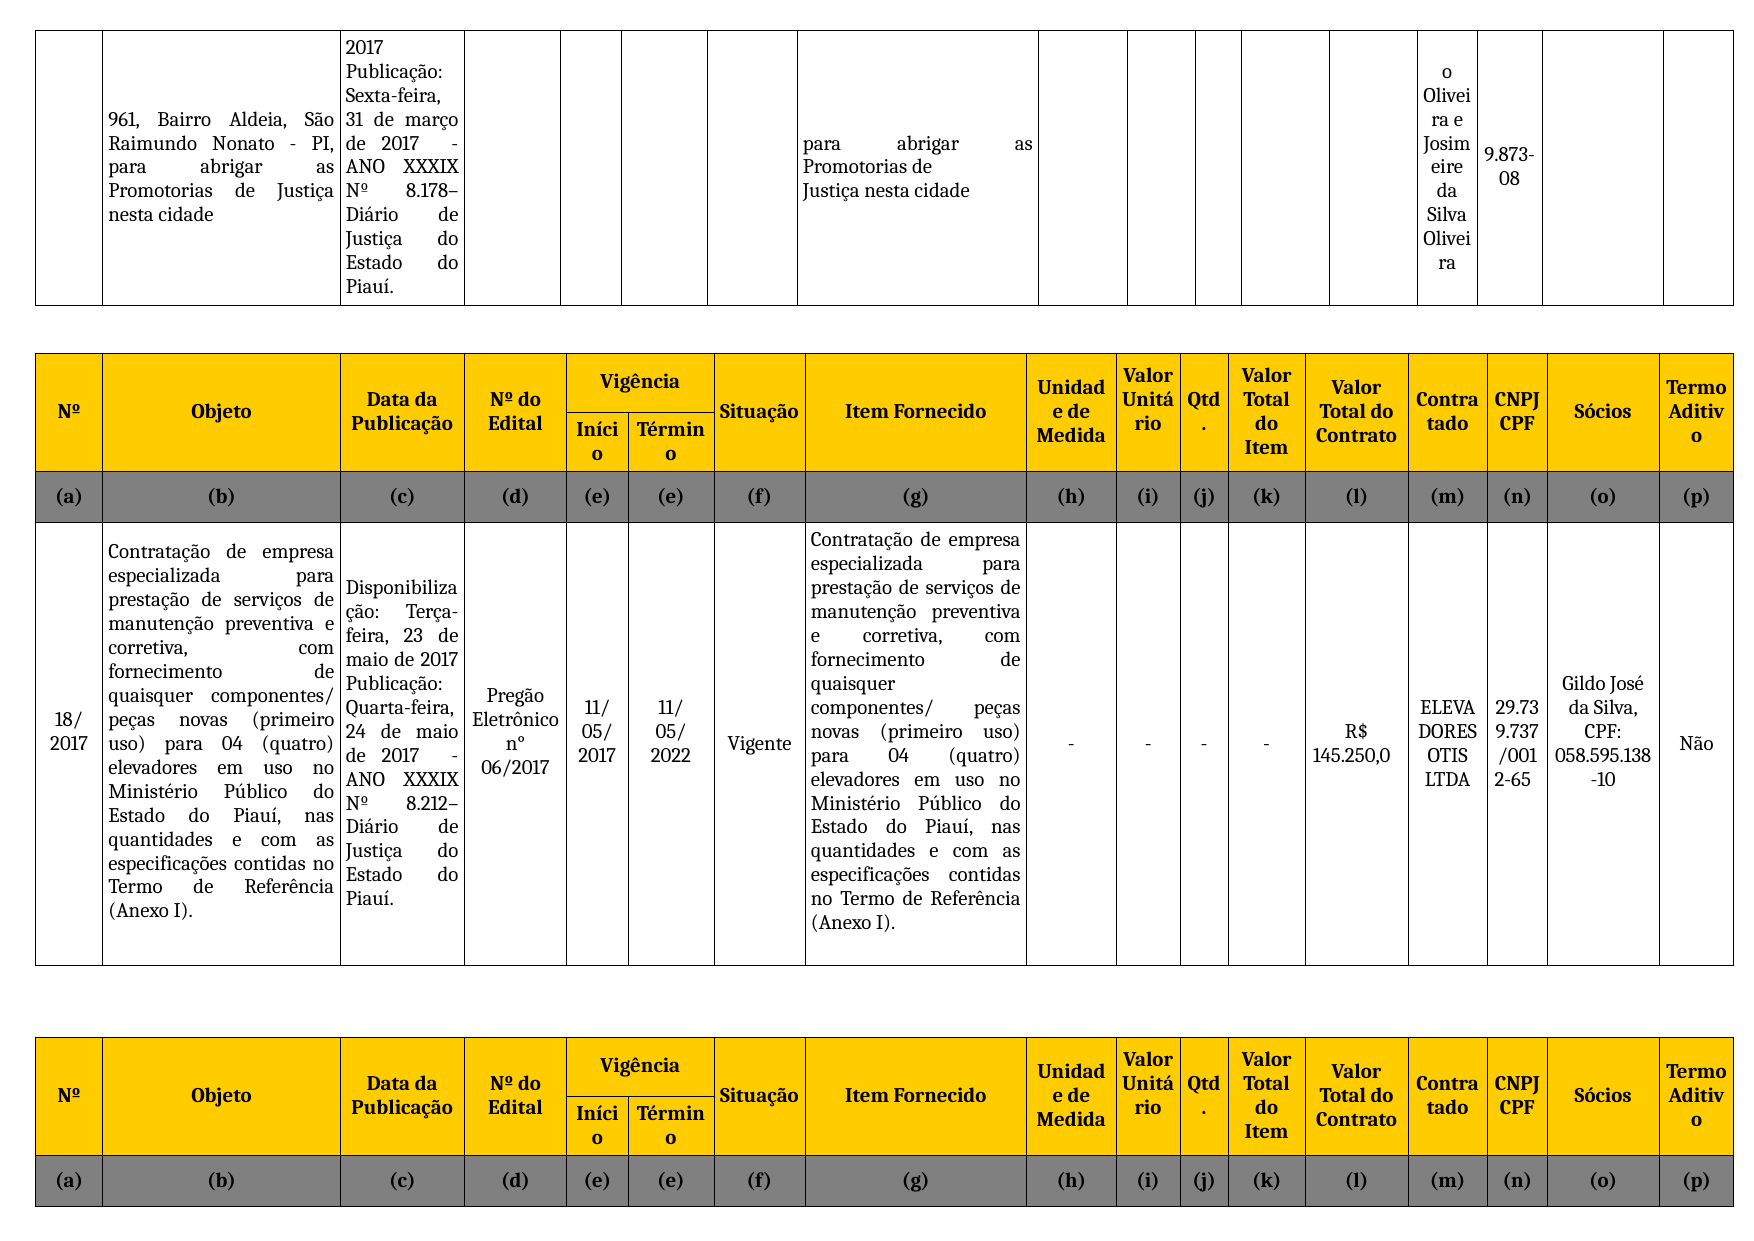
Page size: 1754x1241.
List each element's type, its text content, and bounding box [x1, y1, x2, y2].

table_cell [622, 31, 707, 304]
table_cell Pregão Eletrônico n° 06/2017 [465, 523, 566, 965]
table_cell Início [567, 413, 628, 471]
table_cell - [1117, 523, 1180, 965]
table_cell [1039, 31, 1127, 304]
table_header Valor Total do Contrato [1306, 354, 1408, 471]
table_header Valor Total do Item [1229, 1038, 1305, 1155]
table_header Valor Total do Contrato [1306, 1038, 1408, 1155]
table_cell 2017 Publicação: Sexta-feira, 31 de março de 2017 - ANO XXXIX Nº 8.178– Diário de Justiça do Estado do Piauí. [341, 31, 464, 304]
table_header Objeto [103, 1038, 340, 1155]
table_cell - [1543, 31, 1663, 304]
table_header Nº do Edital [465, 1038, 566, 1155]
table_cell (e) [629, 1156, 714, 1206]
table_cell (m) [1409, 1156, 1487, 1206]
table_header Objeto [103, 354, 340, 471]
table_cell (e) [629, 472, 714, 522]
table_cell [561, 31, 621, 304]
table_cell (d) [465, 472, 566, 522]
table_header Qtd. [1181, 1038, 1228, 1155]
table_cell [1196, 31, 1241, 304]
table_cell Vigente [715, 523, 805, 965]
table_header Nº do Edital [465, 354, 566, 471]
table_cell - [1027, 523, 1116, 965]
table_header Sócios [1548, 354, 1659, 471]
table_cell (g) [806, 472, 1026, 522]
table_header Situação [715, 1038, 805, 1155]
table_cell (g) [806, 1156, 1026, 1206]
table_header Sócios [1548, 1038, 1659, 1155]
table_header Data da Publicação [341, 354, 464, 471]
table_header Item Fornecido [806, 354, 1026, 471]
table_cell (i) [1117, 1156, 1180, 1206]
table_header Valor Unitário [1117, 1038, 1180, 1155]
table_cell (c) [341, 1156, 464, 1206]
table_header Termo Aditivo [1660, 354, 1733, 471]
table_cell - [1229, 523, 1305, 965]
table_cell (n) [1488, 472, 1547, 522]
table_cell Gildo José da Silva, CPF: 058.595.138-10 [1548, 523, 1659, 965]
table_cell (k) [1229, 1156, 1305, 1206]
table_cell 11/ 05/ 2017 [567, 523, 628, 965]
table_cell [1128, 31, 1195, 304]
table_cell Não [1660, 523, 1733, 965]
table_cell - [1181, 523, 1228, 965]
table_cell (n) [1488, 1156, 1547, 1206]
table_cell Disponibilização: Terça-feira, 23 de maio de 2017 Publicação: Quarta-feira, 24 de maio de 2017 - ANO XXXIX Nº 8.212– Diário de Justiça do Estado do Piauí. [341, 523, 464, 965]
table_cell - [1242, 31, 1329, 304]
table_cell [708, 31, 797, 304]
table_header Termo Aditivo [1660, 1038, 1733, 1155]
table_cell (a) [36, 1156, 102, 1206]
table_cell (b) [103, 472, 340, 522]
table_cell (j) [1181, 1156, 1228, 1206]
table_cell 961, Bairro Aldeia, São Raimundo Nonato - PI, para abrigar as Promotorias de Justiça nesta cidade [103, 31, 340, 304]
table_header Item Fornecido [806, 1038, 1026, 1155]
table_cell (i) [1117, 472, 1180, 522]
table_cell [36, 31, 102, 304]
table_cell (l) [1306, 472, 1408, 522]
table_cell (a) [36, 472, 102, 522]
table_header Valor Unitário [1117, 354, 1180, 471]
table_cell R$ 145.250,0 [1306, 523, 1408, 965]
table_header Situação [715, 354, 805, 471]
table_cell (f) [715, 472, 805, 522]
table_cell (f) [715, 1156, 805, 1206]
table_cell (c) [341, 472, 464, 522]
table_cell (b) [103, 1156, 340, 1206]
table_header Unidade de Medida [1027, 1038, 1116, 1155]
table_cell (o) [1548, 472, 1659, 522]
table_header Unidade de Medida [1027, 354, 1116, 471]
table_cell (h) [1027, 1156, 1116, 1206]
table_header Data da Publicação [341, 1038, 464, 1155]
table_cell para abrigar as Promotorias de Justiça nesta cidade [798, 31, 1038, 304]
table_cell (h) [1027, 472, 1116, 522]
table_cell o Oliveira e Josimeire da Silva Oliveira [1418, 31, 1477, 304]
table_header Nº [36, 1038, 102, 1155]
table_cell [1664, 31, 1733, 304]
table_cell (o) [1548, 1156, 1659, 1206]
table_cell 29.739.737/0012-65 [1488, 523, 1547, 965]
table_header Nº [36, 354, 102, 471]
table_cell (d) [465, 1156, 566, 1206]
table_cell (p) [1660, 472, 1733, 522]
table_cell (k) [1229, 472, 1305, 522]
table_cell [1330, 31, 1417, 304]
table_header Contratado [1409, 1038, 1487, 1155]
table_cell Término [629, 413, 714, 471]
table_cell 11/ 05/ 2022 [629, 523, 714, 965]
table_cell (e) [567, 472, 628, 522]
table_header Qtd. [1181, 354, 1228, 471]
table_cell 18/ 2017 [36, 523, 102, 965]
table_header Vigência [567, 354, 714, 412]
table_cell (l) [1306, 1156, 1408, 1206]
table_header Vigência [567, 1038, 714, 1096]
table_header CNPJ CPF [1488, 1038, 1547, 1155]
table_cell Contratação de empresa especializada para prestação de serviços de manutenção preventiva e corretiva, com fornecimento de quaisquer componentes/ peças novas (primeiro uso) para 04 (quatro) elevadores em uso no Ministério Público do Estado do Piauí, nas quantidades e com as especificações contidas no Termo de Referência (Anexo I). [103, 523, 340, 965]
table_cell Término [629, 1097, 714, 1155]
table_cell Início [567, 1097, 628, 1155]
table_cell ELEVADORES OTIS LTDA [1409, 523, 1487, 965]
table_cell 9.873-08 [1478, 31, 1542, 304]
table_cell [465, 31, 560, 304]
table_header CNPJ CPF [1488, 354, 1547, 471]
table_cell Contratação de empresa especializada para prestação de serviços de manutenção preventiva e corretiva, com fornecimento de quaisquer componentes/ peças novas (primeiro uso) para 04 (quatro) elevadores em uso no Ministério Público do Estado do Piauí, nas quantidades e com as especificações contidas no Termo de Referência (Anexo I). [806, 523, 1026, 965]
table_cell (e) [567, 1156, 628, 1206]
table_cell (m) [1409, 472, 1487, 522]
table_header Valor Total do Item [1229, 354, 1305, 471]
table_cell (p) [1660, 1156, 1733, 1206]
table_cell (j) [1181, 472, 1228, 522]
table_header Contratado [1409, 354, 1487, 471]
